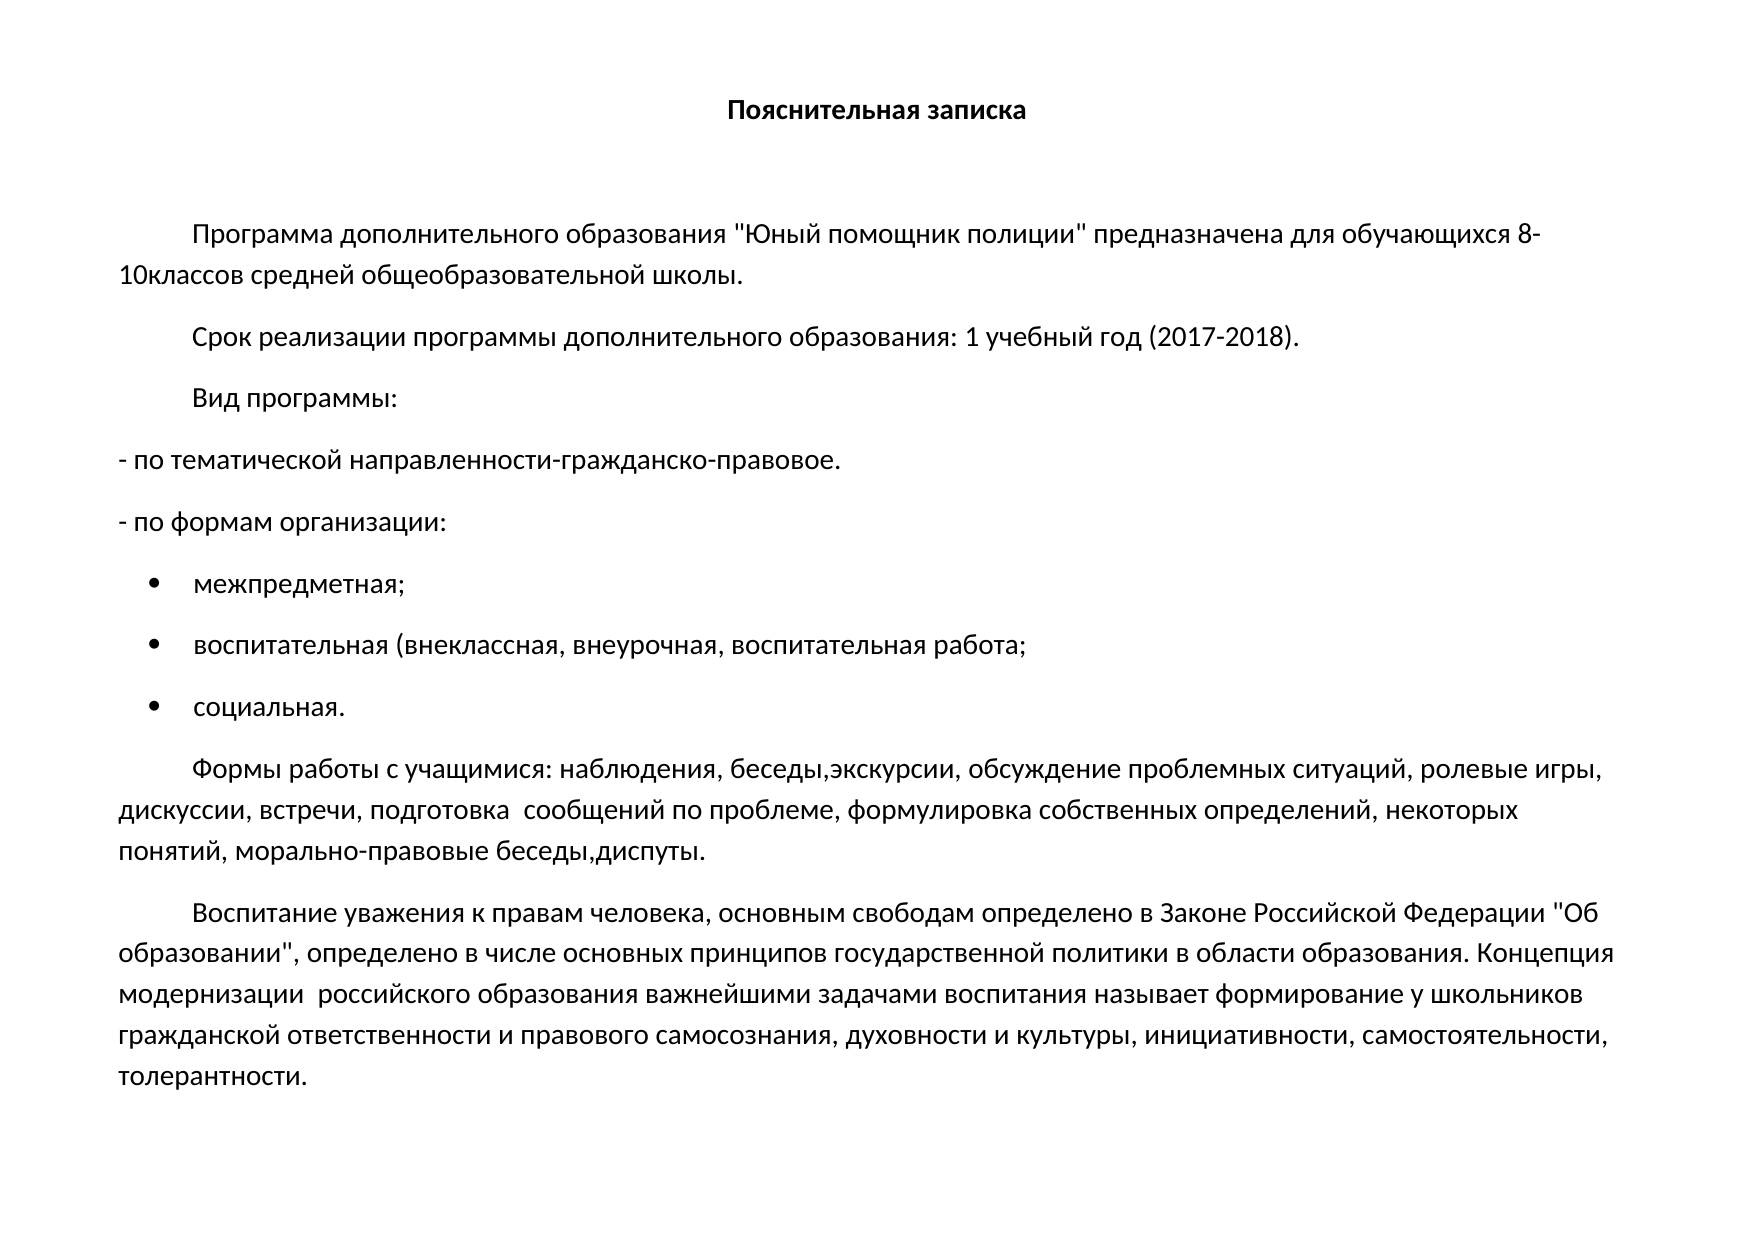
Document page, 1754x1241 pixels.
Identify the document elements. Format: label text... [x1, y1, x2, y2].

text Формы работы с учащимися: наблюдения, беседы,экскурсии, обсуждение проблемных ситуаций, ролевые игры, дискуссии, встречи, подготовка сообщений по проблеме, формулировка собственных определений, некоторых понятий, морально-правовые беседы,диспуты. [118, 750, 1636, 867]
list межпредметная; [149, 565, 1636, 600]
text Срок реализации программы дополнительного образования: 1 учебный год (2017-2018). [118, 318, 1636, 353]
list воспитательная (внеклассная, внеурочная, воспитательная работа; [149, 626, 1636, 662]
text Вид программы: [118, 379, 1636, 415]
text Программа дополнительного образования "Юный помощник полиции" предназначена для обучающихся 8-10классов средней общеобразовательной школы. [118, 215, 1636, 291]
text - по формам организации: [118, 503, 1636, 538]
text Пояснительная записка [118, 91, 1636, 127]
text - по тематической направленности-гражданско-правовое. [118, 441, 1636, 477]
list социальная. [149, 688, 1636, 724]
text Воспитание уважения к правам человека, основным свободам определено в Законе Российской Федерации "Об образовании", определено в числе основных принципов государственной политики в области образования. Концепция модернизации российского образования важнейшими задачами воспитания называет формирование у школьников гражданской ответственности и правового самосознания, духовности и культуры, инициативности, самостоятельности, толерантности. [118, 894, 1636, 1093]
